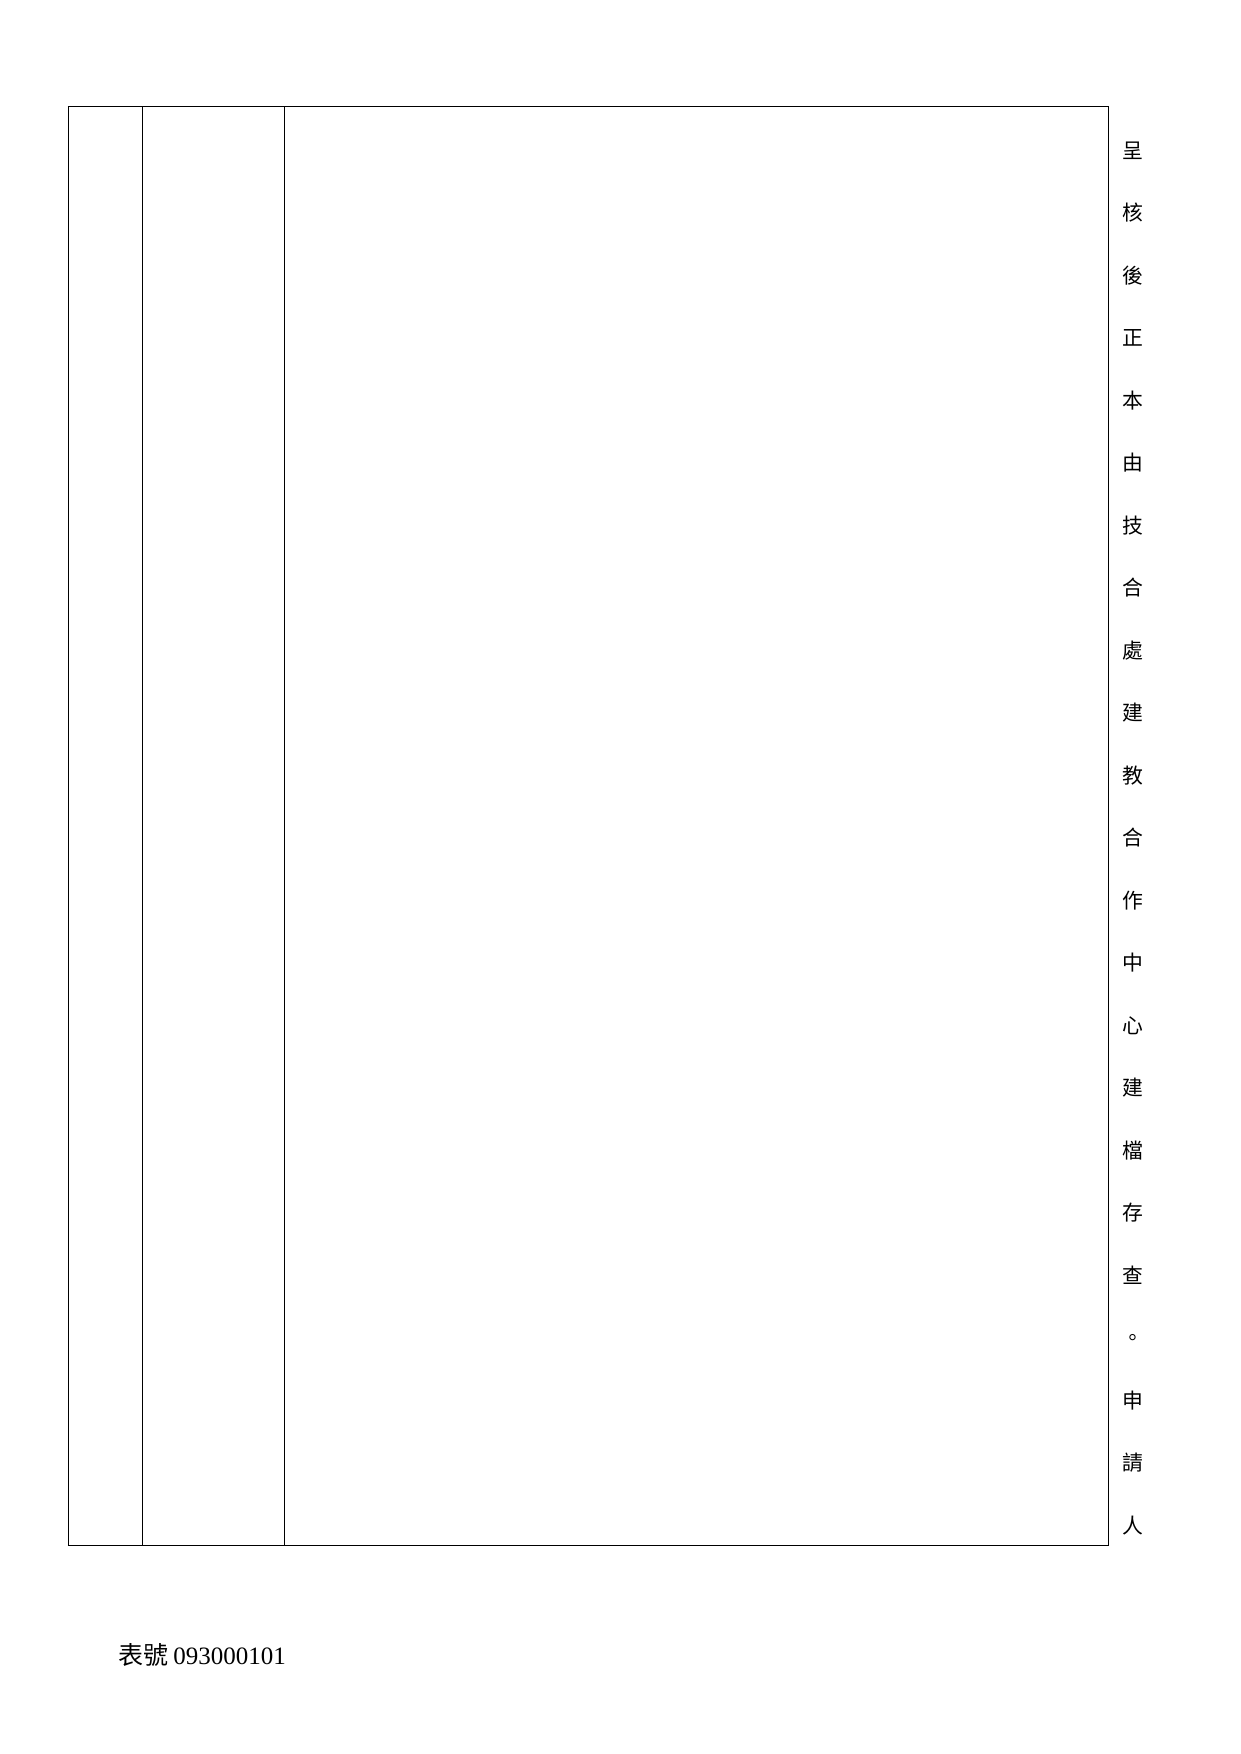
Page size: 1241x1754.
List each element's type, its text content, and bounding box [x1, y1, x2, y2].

table_header 呈核後正本由技合處建教合作中心建檔存查。申請人 [1109, 106, 1172, 1545]
table_cell [285, 107, 1108, 1545]
table_cell [69, 107, 142, 1545]
table_cell [143, 107, 284, 1545]
